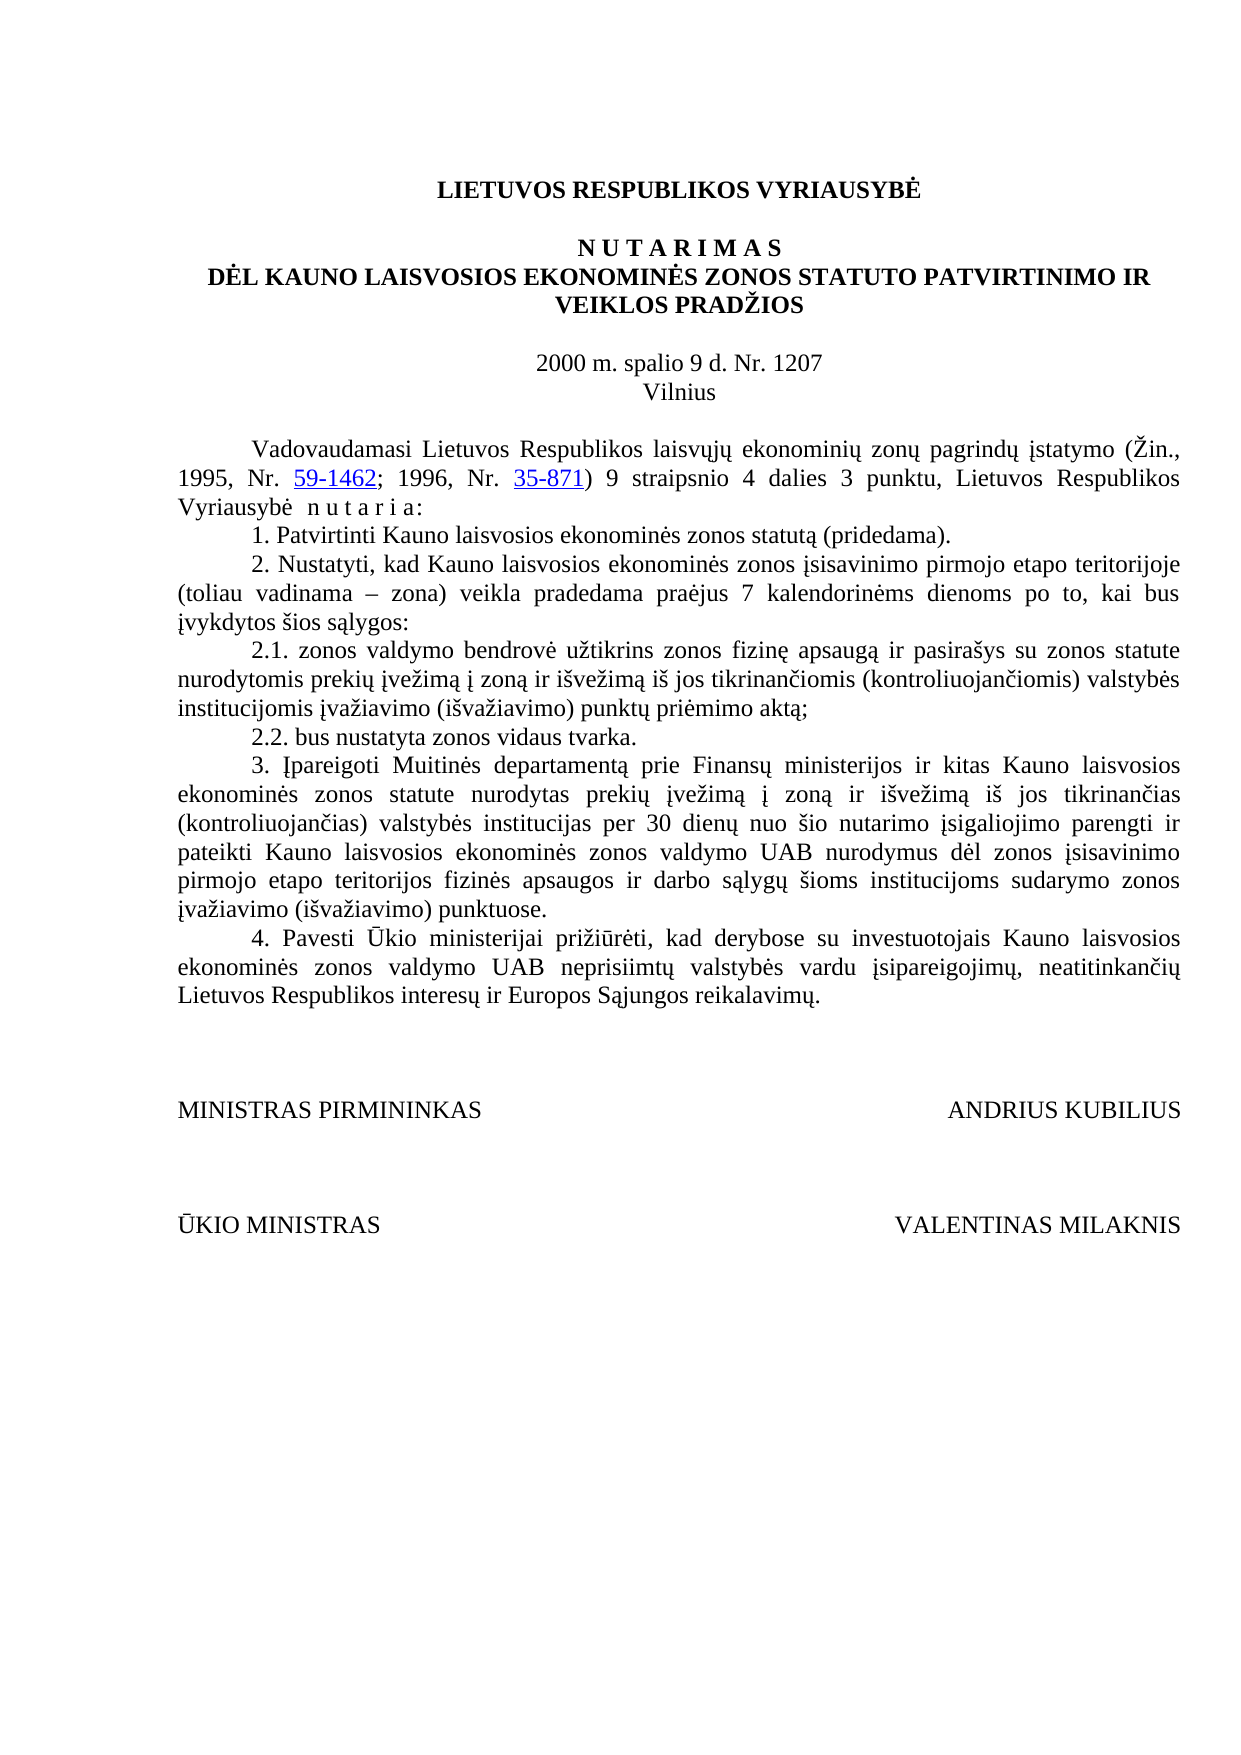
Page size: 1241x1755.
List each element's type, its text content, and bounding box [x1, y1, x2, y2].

text 2.1. zonos valdymo bendrovė užtikrins zonos fizinę apsaugą ir pasirašys su zonos statute nurodytomis prekių įvežimą į zoną ir išvežimą iš jos tikrinančiomis (kontroliuojančiomis) valstybės institucijomis įvažiavimo (išvažiavimo) punktų priėmimo aktą; [177, 636, 1181, 722]
text 4. Pavesti Ūkio ministerijai prižiūrėti, kad derybose su investuotojais Kauno laisvosios ekonominės zonos valdymo UAB neprisiimtų valstybės vardu įsipareigojimų, neatitinkančių Lietuvos Respublikos interesų ir Europos Sąjungos reikalavimų. [177, 923, 1181, 1009]
text DĖL KAUNO LAISVOSIOS EKONOMINĖS ZONOS STATUTO PATVIRTINIMO IR VEIKLOS PRADŽIOS [177, 262, 1181, 319]
text N U T A R I M A S [177, 233, 1181, 262]
text Vadovaudamasi Lietuvos Respublikos laisvųjų ekonominių zonų pagrindų įstatymo (Žin., 1995, Nr. 59-1462; 1996, Nr. 35-871) 9 straipsnio 4 dalies 3 punktu, Lietuvos Respublikos Vyriausybė nutaria: [177, 434, 1181, 521]
text Ministras Pirmininkas Andrius Kubilius [177, 1096, 1181, 1124]
text 2000 m. spalio 9 d. Nr. 1207 [177, 348, 1181, 377]
text 3. Įpareigoti Muitinės departamentą prie Finansų ministerijos ir kitas Kauno laisvosios ekonominės zonos statute nurodytas prekių įvežimą į zoną ir išvežimą iš jos tikrinančias (kontroliuojančias) valstybės institucijas per 30 dienų nuo šio nutarimo įsigaliojimo parengti ir pateikti Kauno laisvosios ekonominės zonos valdymo UAB nurodymus dėl zonos įsisavinimo pirmojo etapo teritorijos fizinės apsaugos ir darbo sąlygų šioms institucijoms sudarymo zonos įvažiavimo (išvažiavimo) punktuose. [177, 751, 1181, 923]
text LIETUVOS RESPUBLIKOS VYRIAUSYBĖ [177, 176, 1181, 204]
text 1. Patvirtinti Kauno laisvosios ekonominės zonos statutą (pridedama). [177, 521, 1181, 549]
text 2. Nustatyti, kad Kauno laisvosios ekonominės zonos įsisavinimo pirmojo etapo teritorijoje (toliau vadinama – zona) veikla pradedama praėjus 7 kalendorinėms dienoms po to, kai bus įvykdytos šios sąlygos: [177, 549, 1181, 636]
text 2.2. bus nustatyta zonos vidaus tvarka. [177, 722, 1181, 751]
text Vilnius [177, 377, 1181, 406]
text ŪKIO MINISTRAS VALENTINAS MILAKNIS [177, 1211, 1181, 1239]
